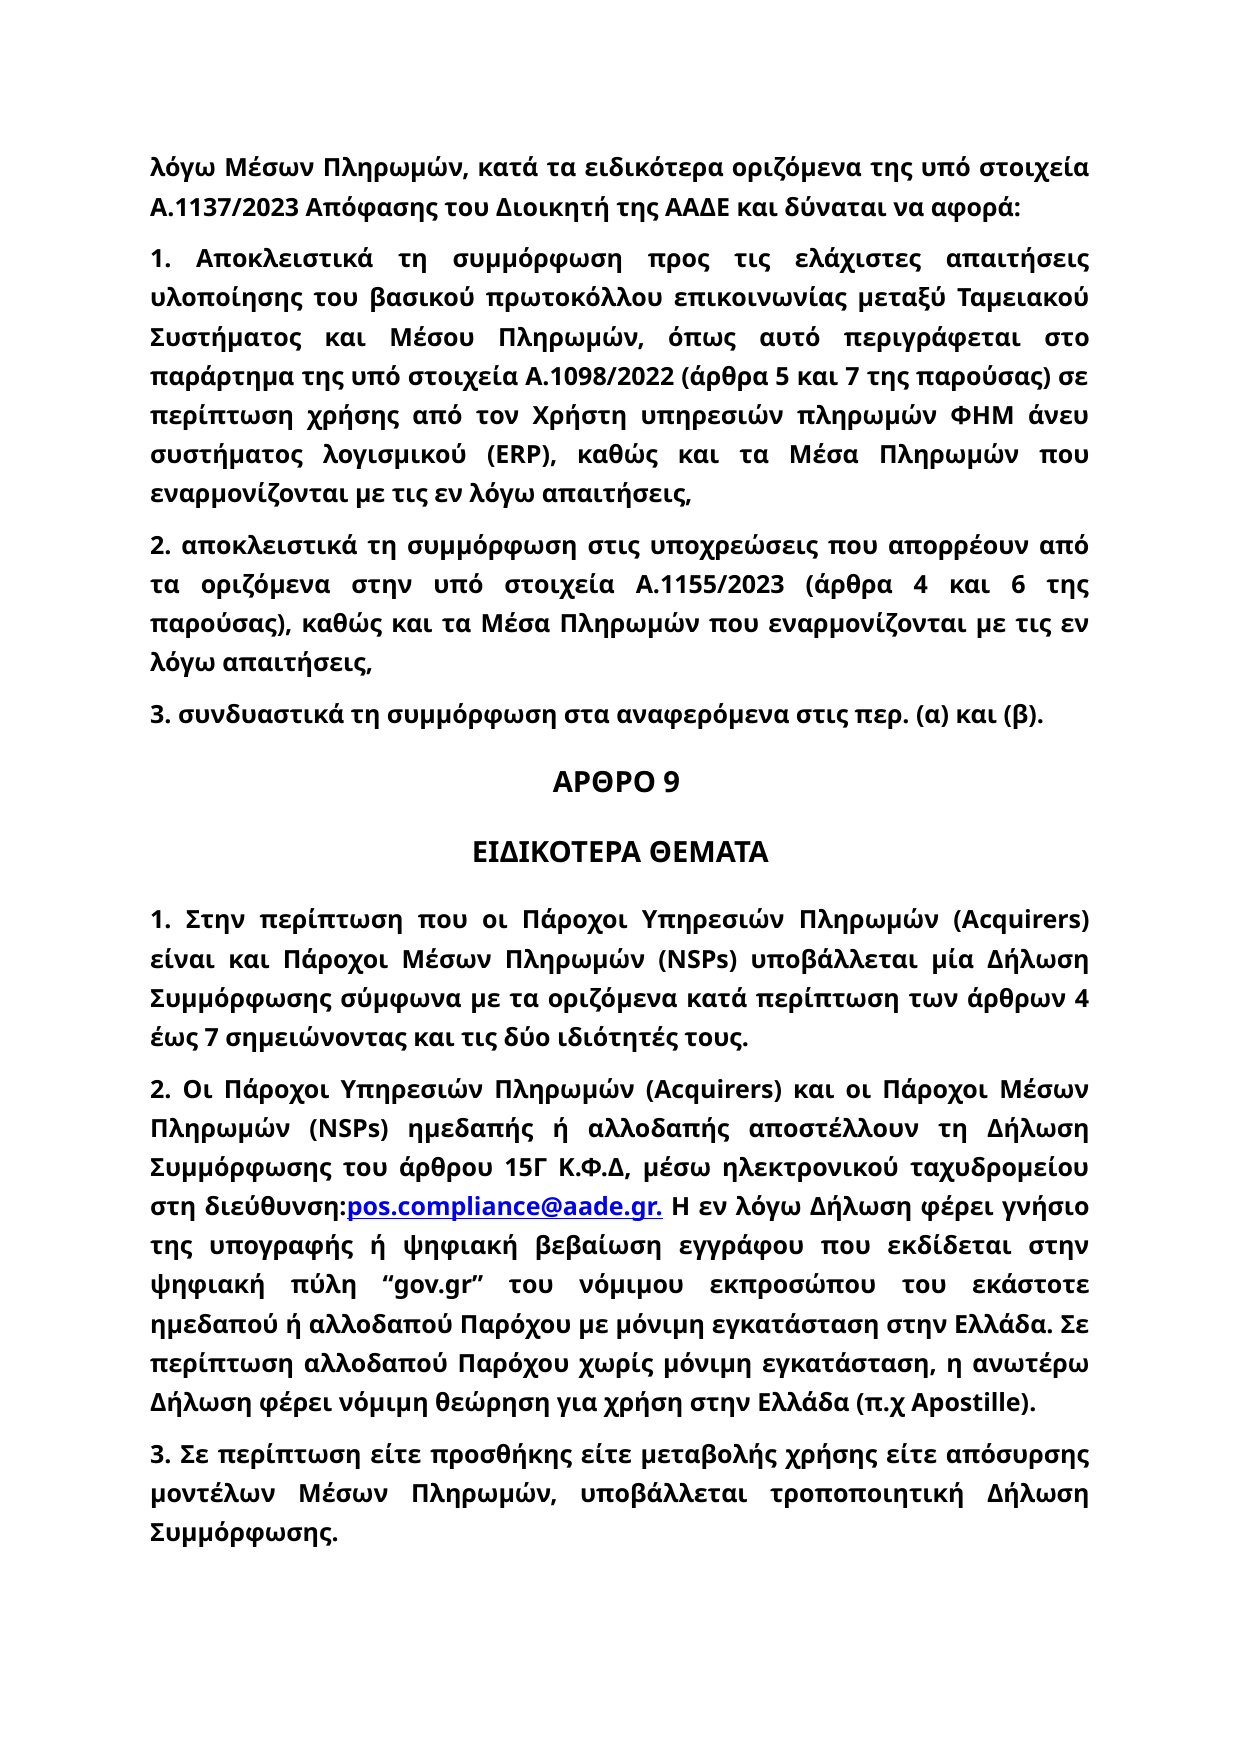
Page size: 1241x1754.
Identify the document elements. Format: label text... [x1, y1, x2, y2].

text 3. συνδυαστικά τη συμμόρφωση στα αναφερόμενα στις περ. (α) και (β). [150, 697, 1090, 731]
subtitle ΑΡΘΡΟ 9 [150, 761, 1090, 801]
text 3. Σε περίπτωση είτε προσθήκης είτε μεταβολής χρήσης είτε απόσυρσης μοντέλων Μέσων Πληρωμών, υποβάλλεται τροποποιητική Δήλωση Συμμόρφωσης. [150, 1436, 1090, 1549]
text λόγω Μέσων Πληρωμών, κατά τα ειδικότερα οριζόμενα της υπό στοιχεία Α.1137/2023 Απόφασης του Διοικητή της ΑΑΔΕ και δύναται να αφορά: [150, 150, 1090, 223]
text 1. Στην περίπτωση που οι Πάροχοι Υπηρεσιών Πληρωμών (Acquirers) είναι και Πάροχοι Μέσων Πληρωμών (NSPs) υποβάλλεται μία Δήλωση Συμμόρφωσης σύμφωνα με τα οριζόμενα κατά περίπτωση των άρθρων 4 έως 7 σημειώνοντας και τις δύο ιδιότητές τους. [150, 902, 1090, 1054]
text 2. Οι Πάροχοι Υπηρεσιών Πληρωμών (Acquirers) και οι Πάροχοι Μέσων Πληρωμών (NSPs) ημεδαπής ή αλλοδαπής αποστέλλουν τη Δήλωση Συμμόρφωσης του άρθρου 15Γ Κ.Φ.Δ, μέσω ηλεκτρονικού ταχυδρομείου στη διεύθυνση:pos.compliance@aade.gr. Η εν λόγω Δήλωση φέρει γνήσιο της υπογραφής ή ψηφιακή βεβαίωση εγγράφου που εκδίδεται στην ψηφιακή πύλη “gov.gr” του νόμιμου εκπροσώπου του εκάστοτε ημεδαπού ή αλλοδαπού Παρόχου με μόνιμη εγκατάσταση στην Ελλάδα. Σε περίπτωση αλλοδαπού Παρόχου χωρίς μόνιμη εγκατάσταση, η ανωτέρω Δήλωση φέρει νόμιμη θεώρηση για χρήση στην Ελλάδα (π.χ Apostille). [150, 1071, 1090, 1419]
subtitle ΕΙΔΙΚΟΤΕΡΑ ΘΕΜΑΤΑ [150, 831, 1090, 871]
text 2. αποκλειστικά τη συμμόρφωση στις υποχρεώσεις που απορρέουν από τα οριζόμενα στην υπό στοιχεία Α.1155/2023 (άρθρα 4 και 6 της παρούσας), καθώς και τα Μέσα Πληρωμών που εναρμονίζονται με τις εν λόγω απαιτήσεις, [150, 527, 1090, 679]
text 1. Αποκλειστικά τη συμμόρφωση προς τις ελάχιστες απαιτήσεις υλοποίησης του βασικού πρωτοκόλλου επικοινωνίας μεταξύ Ταμειακού Συστήματος και Μέσου Πληρωμών, όπως αυτό περιγράφεται στο παράρτημα της υπό στοιχεία Α.1098/2022 (άρθρα 5 και 7 της παρούσας) σε περίπτωση χρήσης από τον Χρήστη υπηρεσιών πληρωμών ΦΗΜ άνευ συστήματος λογισμικού (ERP), καθώς και τα Μέσα Πληρωμών που εναρμονίζονται με τις εν λόγω απαιτήσεις, [150, 241, 1090, 510]
